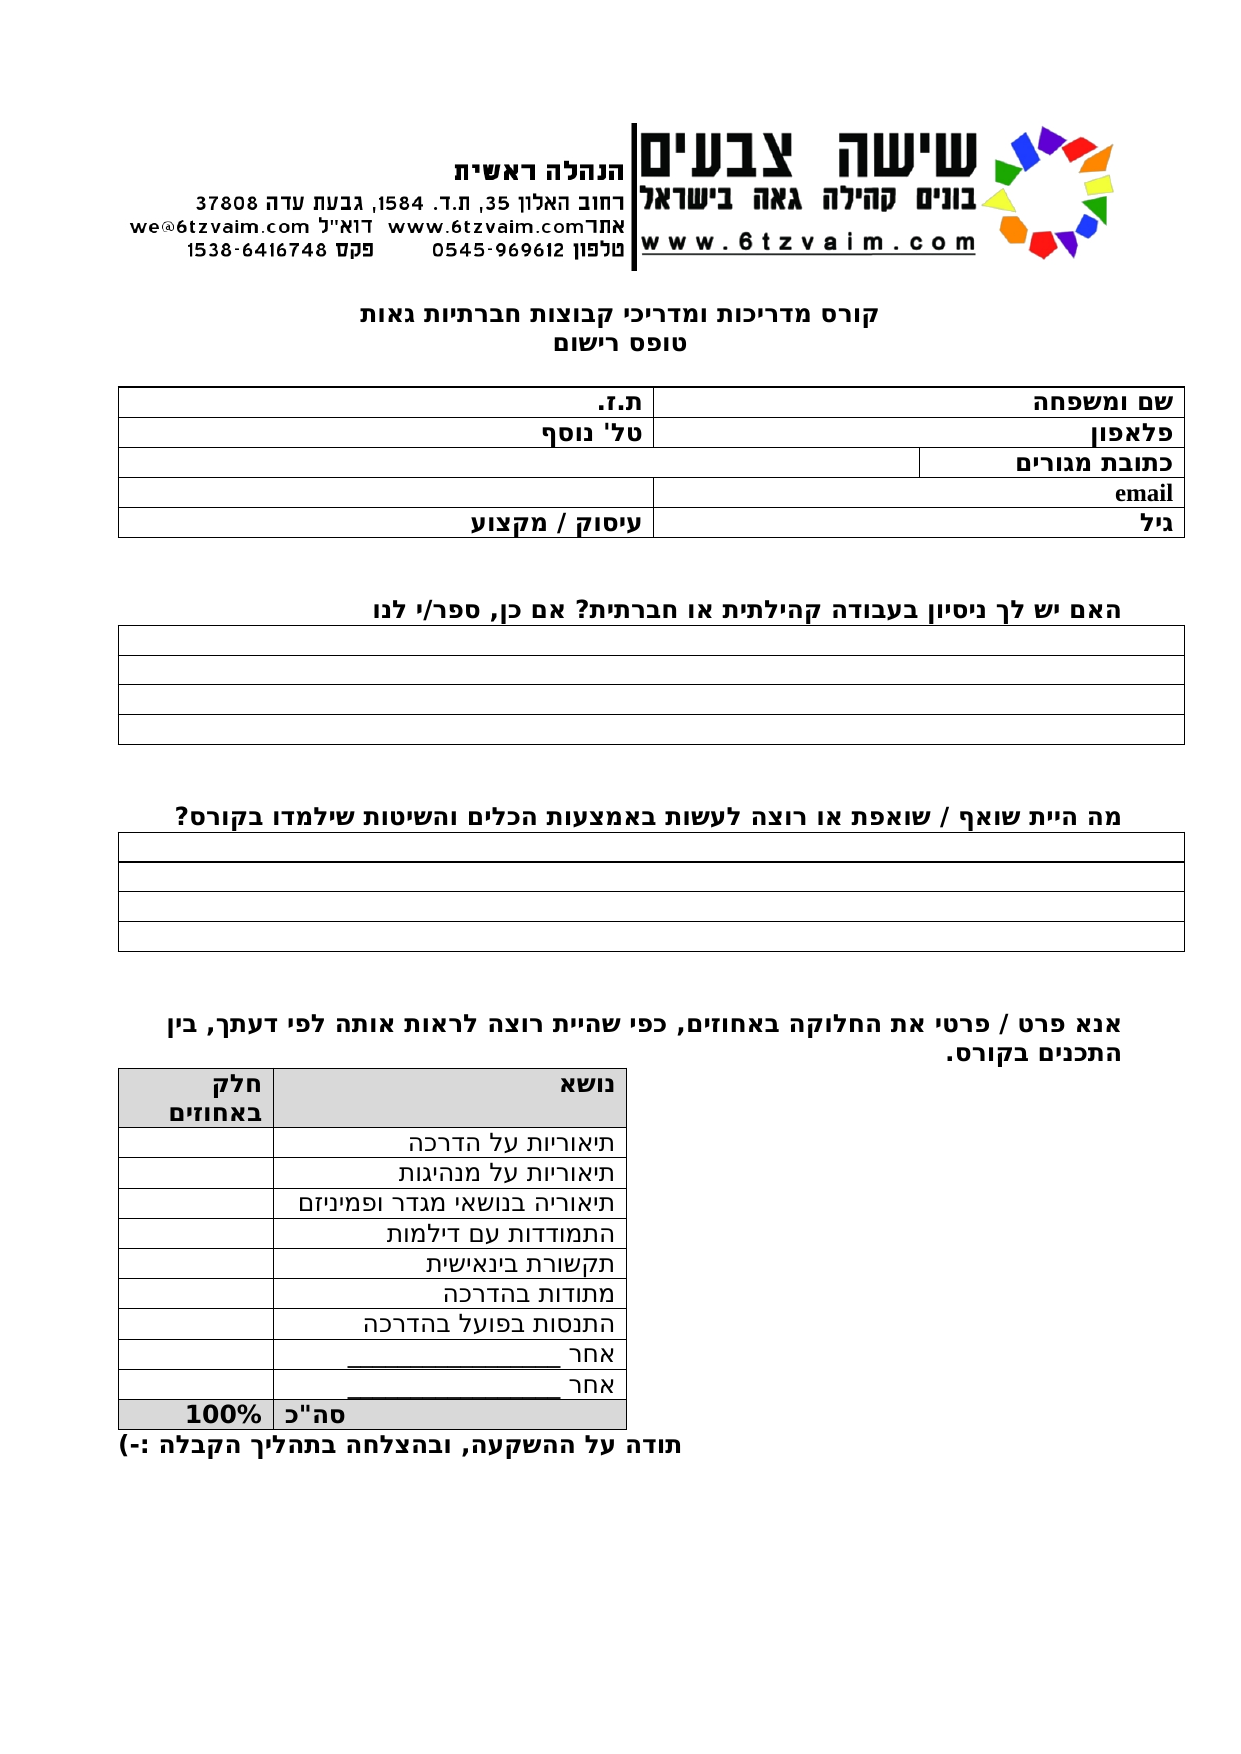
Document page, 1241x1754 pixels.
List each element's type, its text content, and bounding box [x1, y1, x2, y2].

table_cell [119, 418, 389, 447]
table_cell [654, 508, 919, 537]
table_cell [119, 508, 389, 537]
table_cell התנסות בפועל בהדרכה [274, 1309, 626, 1338]
table_cell 100% [119, 1400, 273, 1429]
table_cell [654, 418, 919, 447]
table_cell פלאפון [919, 418, 1184, 447]
table_cell [119, 715, 1184, 744]
table_cell [119, 1279, 273, 1308]
table_header נושא [274, 1069, 626, 1127]
table_cell תיאוריות על מנהיגות [274, 1158, 626, 1187]
table_header [119, 388, 389, 417]
table_cell כתובת מגורים [920, 448, 1184, 477]
table_cell עיסוק / מקצוע [389, 508, 653, 537]
table_cell [119, 1309, 273, 1338]
picture [118, 118, 1122, 271]
table_cell [119, 1158, 273, 1187]
table_cell email [919, 478, 1184, 507]
table_header שם ומשפחה [919, 388, 1184, 417]
table_cell [119, 478, 389, 507]
table_cell [119, 685, 1184, 714]
table_header חלק באחוזים [119, 1069, 273, 1127]
table_cell [654, 478, 919, 507]
table_cell אחר _________________ [274, 1340, 626, 1369]
table_cell אחר _________________ [274, 1370, 626, 1399]
table_cell סה"כ [274, 1400, 626, 1429]
table_cell [119, 922, 1184, 951]
table_cell [119, 1370, 273, 1399]
table_cell [119, 1340, 273, 1369]
text קורס מדריכות ומדריכי קבוצות חברתיות גאות [118, 299, 1122, 328]
table_header [119, 626, 1184, 654]
text אנא פרט / פרטי את החלוקה באחוזים, כפי שהיית רוצה לראות אותה לפי דעתך, בין התכנים בקורס. [118, 1009, 1122, 1068]
table_header [654, 388, 919, 417]
table_cell [119, 1219, 273, 1248]
table_header [119, 833, 1184, 861]
table_cell [119, 892, 1184, 921]
table_cell מתודות בהדרכה [274, 1279, 626, 1308]
text טופס רישום [118, 328, 1122, 358]
table_cell [389, 478, 653, 507]
table_cell [119, 1128, 273, 1157]
table_cell [119, 1249, 273, 1278]
table_cell תיאוריות על הדרכה [274, 1128, 626, 1157]
table_cell [119, 448, 919, 477]
text תודה על ההשקעה, ובהצלחה בתהליך הקבלה :-) [118, 1430, 1122, 1459]
text האם יש לך ניסיון בעבודה קהילתית או חברתית? אם כן, ספר/י לנו [118, 596, 1122, 625]
table_cell תיאוריה בנושאי מגדר ופמיניזם [274, 1189, 626, 1218]
table_cell גיל [919, 508, 1184, 537]
table_cell תקשורת בינאישית [274, 1249, 626, 1278]
table_cell התמודדות עם דילמות [274, 1219, 626, 1248]
table_cell [119, 1189, 273, 1218]
table_header ת.ז. [389, 388, 653, 417]
table_cell [119, 863, 1184, 891]
text מה היית שואף / שואפת או רוצה לעשות באמצעות הכלים והשיטות שילמדו בקורס? [118, 802, 1122, 832]
table_cell [119, 656, 1184, 684]
table_cell טל' נוסף [389, 418, 653, 447]
